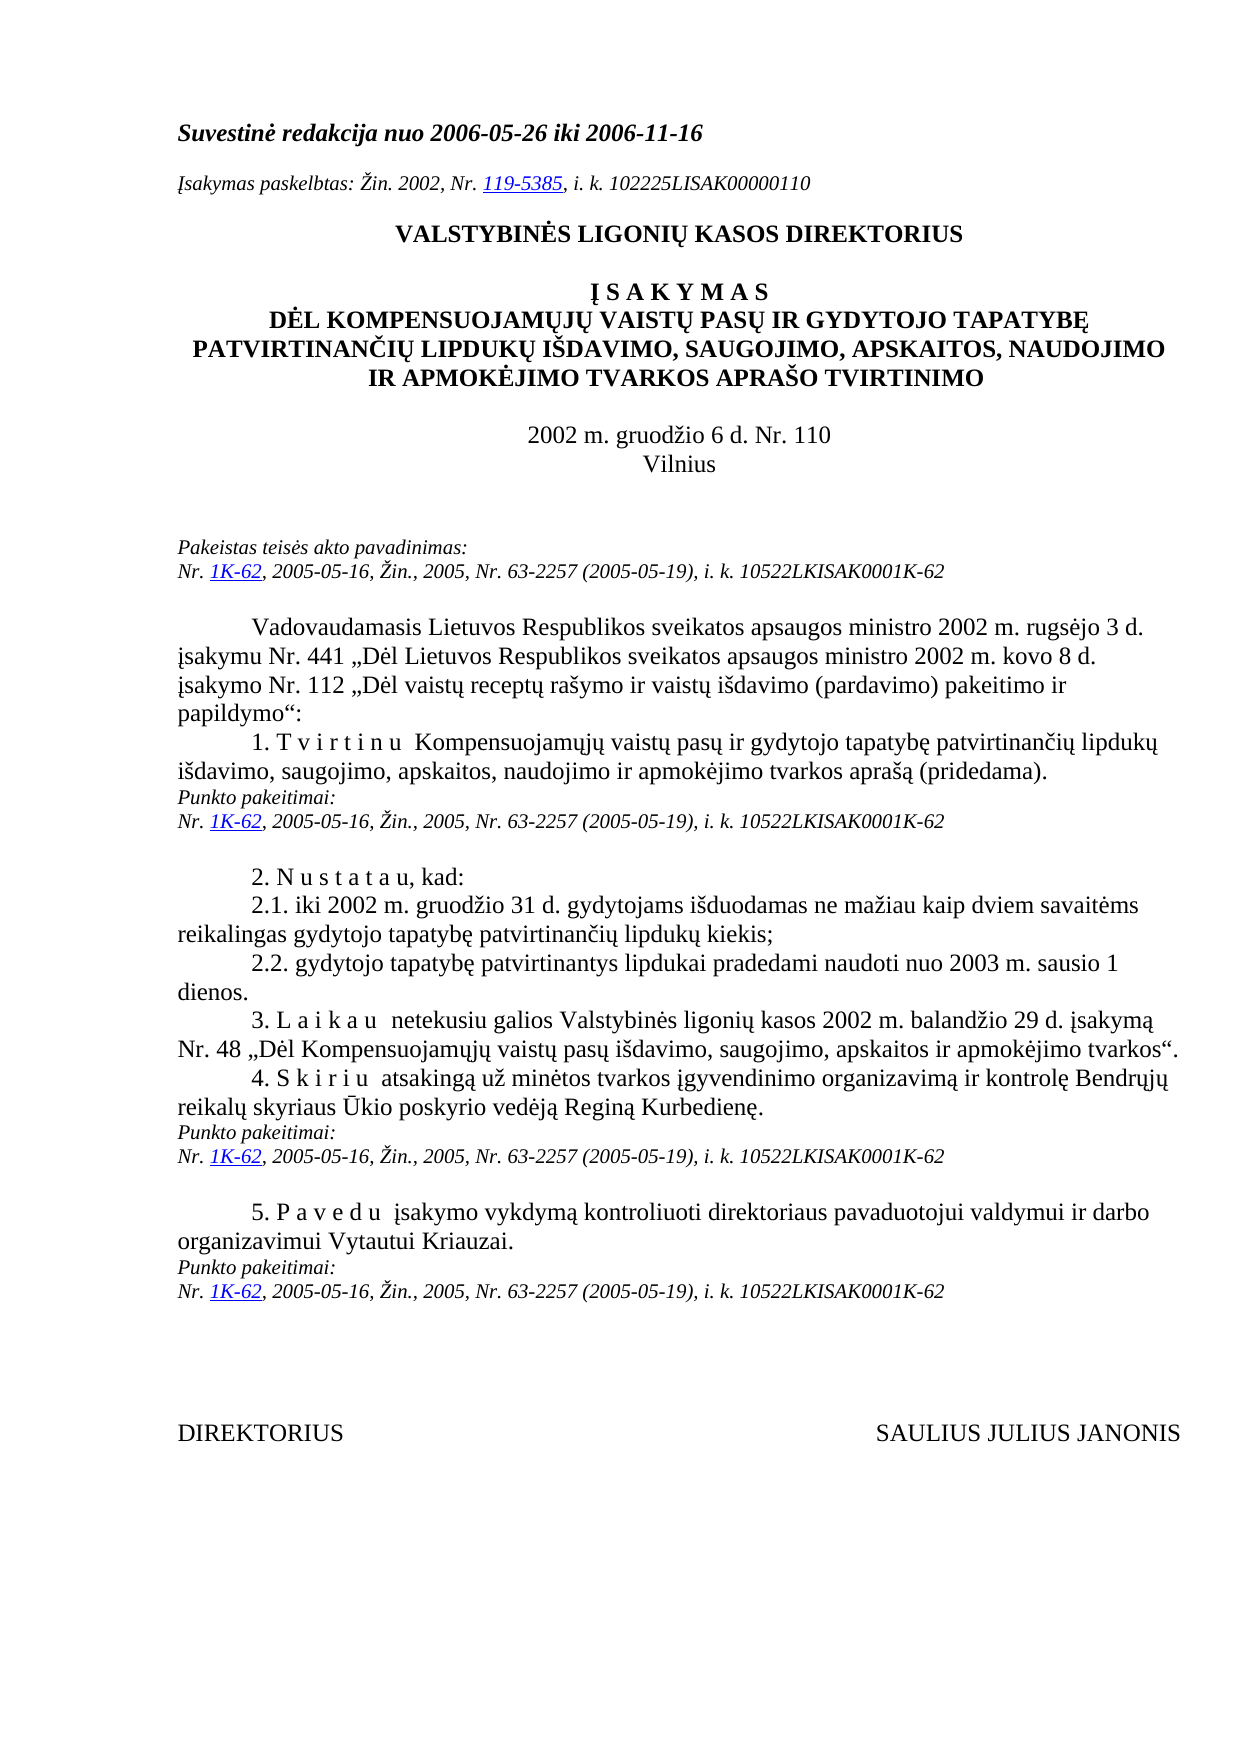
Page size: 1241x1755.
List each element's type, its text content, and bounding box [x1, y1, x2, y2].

text Įsakymas paskelbtas: Žin. 2002, Nr. 119-5385, i. k. 102225LISAK00000110 [177, 171, 1181, 195]
text Punkto pakeitimai: [177, 1120, 1181, 1144]
text 2. Nustatau, kad: [177, 862, 1181, 890]
text 4. Skiriu atsakingą už minėtos tvarkos įgyvendinimo organizavimą ir kontrolę Bendrųjų reikalų skyriaus Ūkio poskyrio vedėją Reginą Kurbedienę. [177, 1063, 1181, 1120]
text Nr. 1K-62, 2005-05-16, Žin., 2005, Nr. 63-2257 (2005-05-19), i. k. 10522LKISAK0001K-62 [177, 1279, 1181, 1303]
text Vadovaudamasis Lietuvos Respublikos sveikatos apsaugos ministro 2002 m. rugsėjo 3 d. įsakymu Nr. 441 „Dėl Lietuvos Respublikos sveikatos apsaugos ministro 2002 m. kovo 8 d. įsakymo Nr. 112 „Dėl vaistų receptų rašymo ir vaistų išdavimo (pardavimo) pakeitimo ir papildymo“: [177, 612, 1181, 727]
text 2.1. iki 2002 m. gruodžio 31 d. gydytojams išduodamas ne mažiau kaip dviem savaitėms reikalingas gydytojo tapatybę patvirtinančių lipdukų kiekis; [177, 890, 1181, 948]
text 2002 m. gruodžio 6 d. Nr. 110 [177, 420, 1181, 449]
text DĖL KOMPENSUOJAMŲJŲ VAISTŲ PASŲ IR GYDYTOJO TAPATYBĘ PATVIRTINANČIŲ LIPDUKŲ IŠDAVIMO, SAUGOJIMO, APSKAITOS, NAUDOJIMO IR APMOKĖJIMO TVARKOS APRAŠO TVIRTINIMO [177, 305, 1181, 392]
text Suvestinė redakcija nuo 2006-05-26 iki 2006-11-16 [177, 118, 1181, 147]
text Į S A K Y M A S [177, 277, 1181, 305]
text VALSTYBINĖS LIGONIŲ KASOS DIREKTORIUS [177, 219, 1181, 248]
text Nr. 1K-62, 2005-05-16, Žin., 2005, Nr. 63-2257 (2005-05-19), i. k. 10522LKISAK0001K-62 [177, 559, 1181, 583]
text 2.2. gydytojo tapatybę patvirtinantys lipdukai pradedami naudoti nuo 2003 m. sausio 1 dienos. [177, 948, 1181, 1005]
text Nr. 1K-62, 2005-05-16, Žin., 2005, Nr. 63-2257 (2005-05-19), i. k. 10522LKISAK0001K-62 [177, 1144, 1181, 1168]
text Punkto pakeitimai: [177, 1255, 1181, 1279]
text 5. Pavedu įsakymo vykdymą kontroliuoti direktoriaus pavaduotojui valdymui ir darbo organizavimui Vytautui Kriauzai. [177, 1197, 1181, 1255]
text 1. Tvirtinu Kompensuojamųjų vaistų pasų ir gydytojo tapatybę patvirtinančių lipdukų išdavimo, saugojimo, apskaitos, naudojimo ir apmokėjimo tvarkos aprašą (pridedama). [177, 727, 1181, 785]
text Direktorius Saulius Julius Janonis [177, 1418, 1181, 1447]
text Vilnius [177, 449, 1181, 478]
text 3. Laikau netekusiu galios Valstybinės ligonių kasos 2002 m. balandžio 29 d. įsakymą Nr. 48 „Dėl Kompensuojamųjų vaistų pasų išdavimo, saugojimo, apskaitos ir apmokėjimo tvarkos“. [177, 1005, 1181, 1063]
text Punkto pakeitimai: [177, 785, 1181, 809]
text Nr. 1K-62, 2005-05-16, Žin., 2005, Nr. 63-2257 (2005-05-19), i. k. 10522LKISAK0001K-62 [177, 809, 1181, 833]
text Pakeistas teisės akto pavadinimas: [177, 535, 1181, 559]
